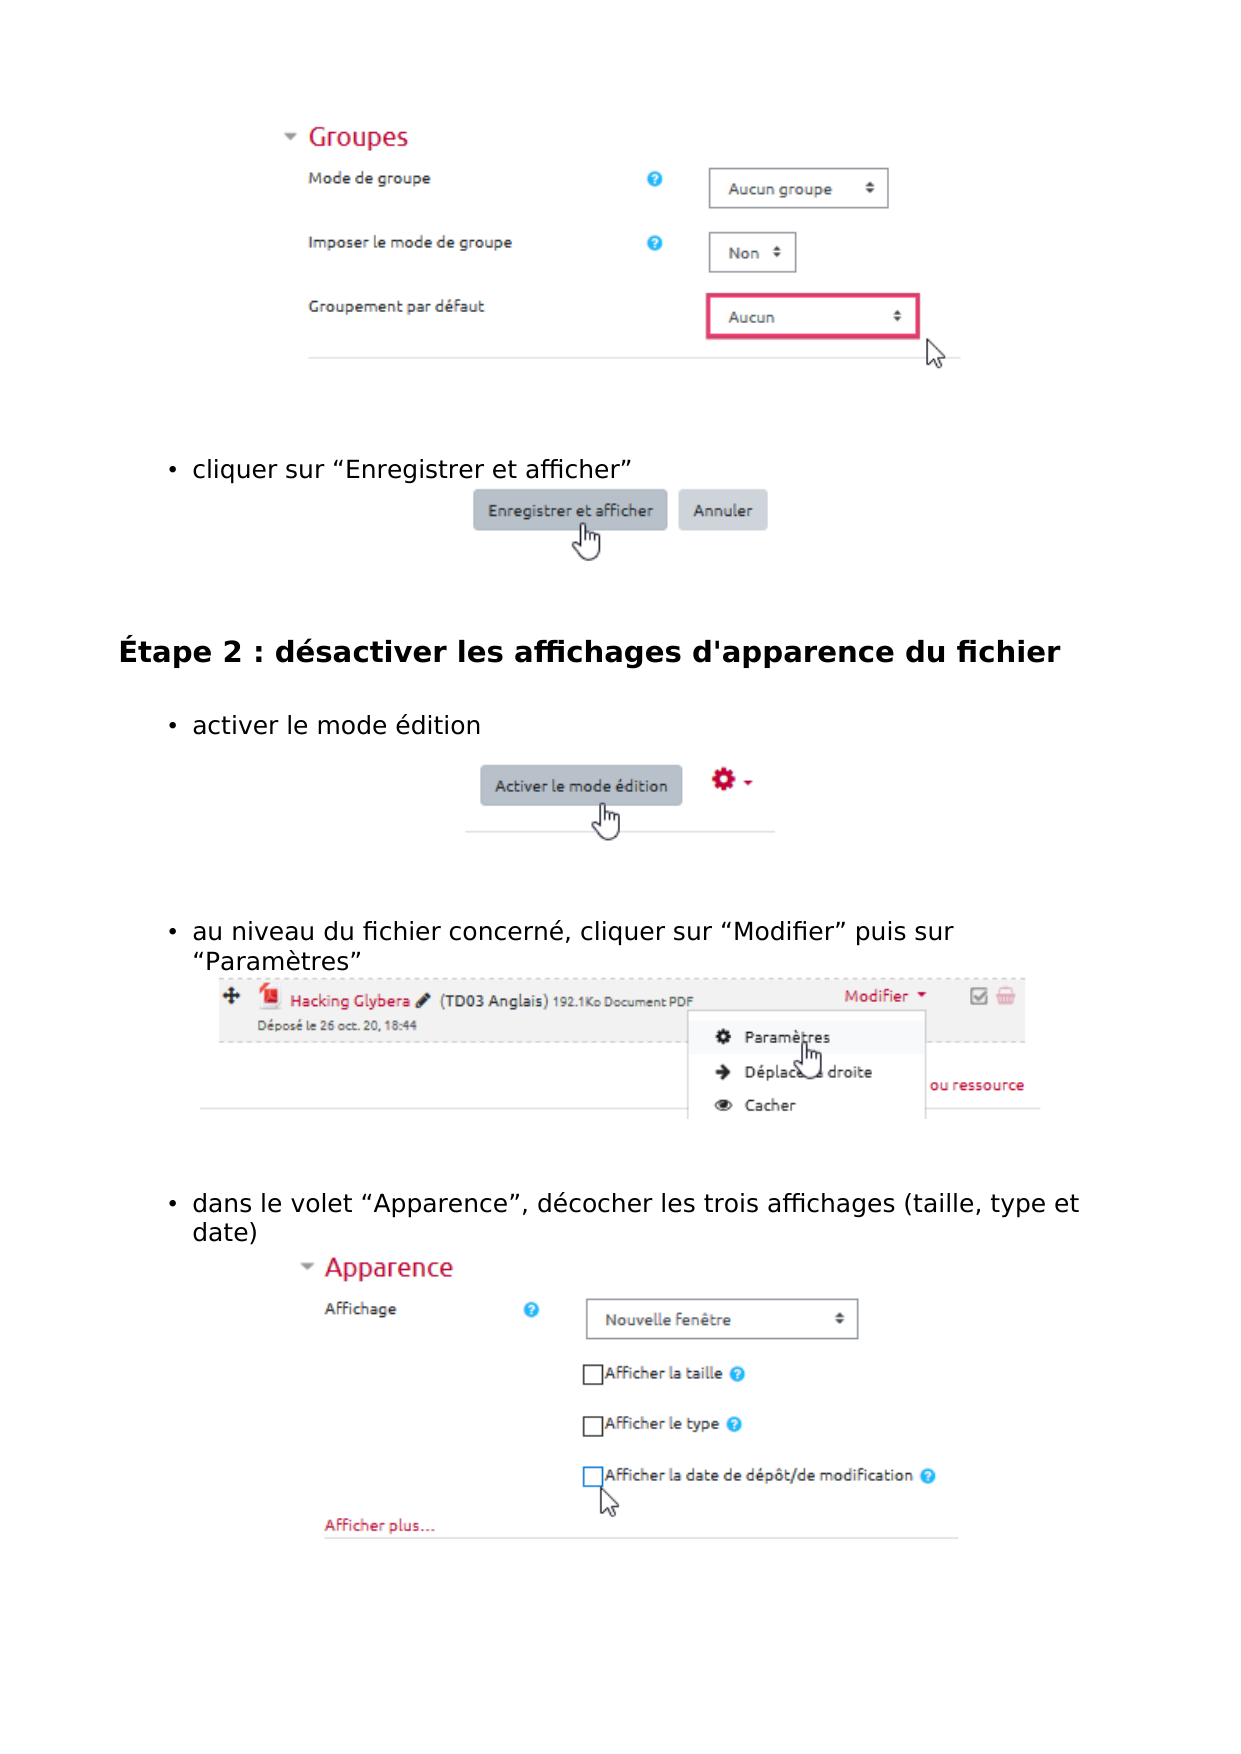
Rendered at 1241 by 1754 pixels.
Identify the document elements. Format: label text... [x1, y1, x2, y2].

subtitle Étape 2 : désactiver les affichages d'apparence du fichier [118, 635, 1122, 669]
picture [199, 976, 1041, 1119]
picture [465, 740, 775, 847]
list activer le mode édition [177, 711, 1122, 740]
list dans le volet “Apparence”, décocher les trois affichages (taille, type et date) [177, 1189, 1122, 1248]
picture [279, 118, 961, 384]
picture [281, 1247, 959, 1539]
picture [461, 484, 779, 569]
list cliquer sur “Enregistrer et afficher” [177, 455, 1122, 484]
list au niveau du fichier concerné, cliquer sur “Modifier” puis sur “Paramètres” [177, 918, 1122, 976]
